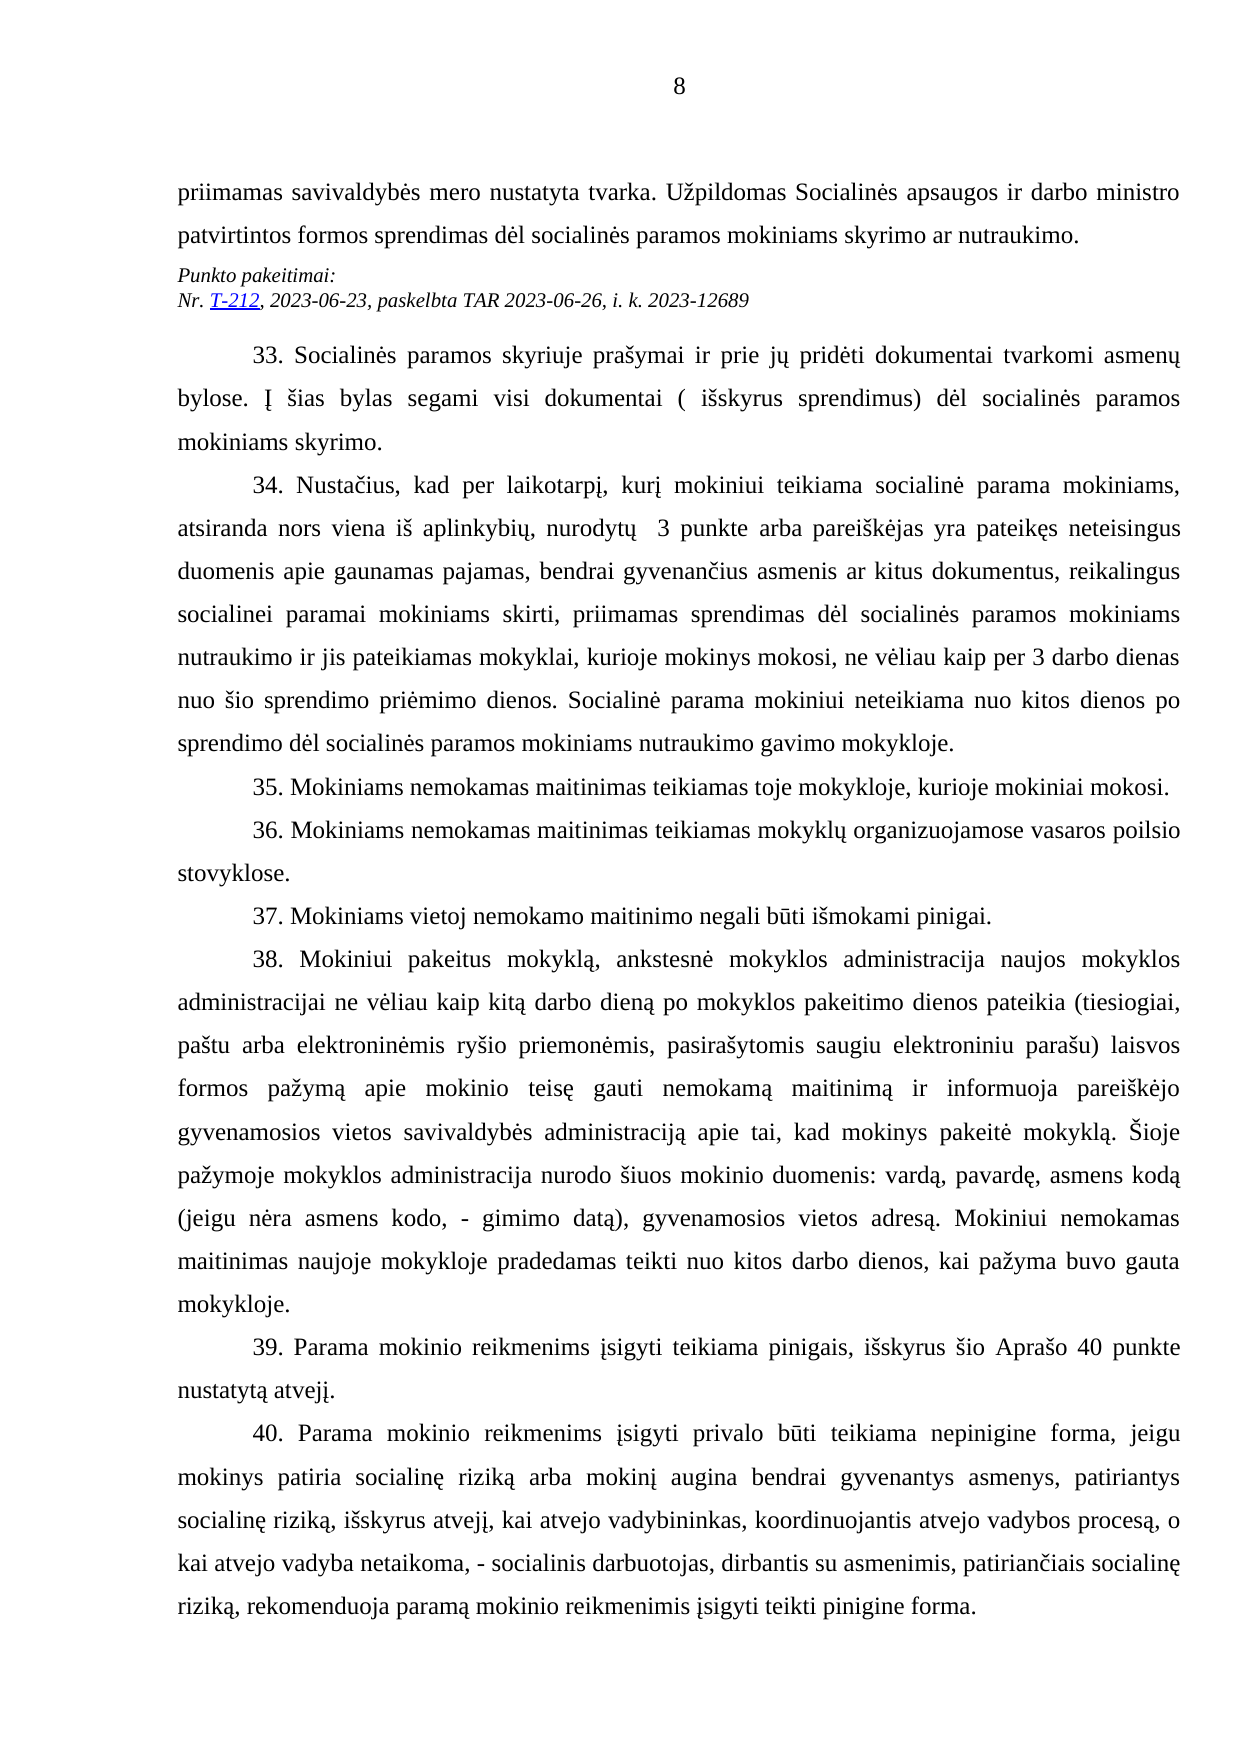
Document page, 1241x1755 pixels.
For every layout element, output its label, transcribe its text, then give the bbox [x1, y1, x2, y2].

text 34. Nustačius, kad per laikotarpį, kurį mokiniui teikiama socialinė parama mokiniams, atsiranda nors viena iš aplinkybių, nurodytų 3 punkte arba pareiškėjas yra pateikęs neteisingus duomenis apie gaunamas pajamas, bendrai gyvenančius asmenis ar kitus dokumentus, reikalingus socialinei paramai mokiniams skirti, priimamas sprendimas dėl socialinės paramos mokiniams nutraukimo ir jis pateikiamas mokyklai, kurioje mokinys mokosi, ne vėliau kaip per 3 darbo dienas nuo šio sprendimo priėmimo dienos. Socialinė parama mokiniui neteikiama nuo kitos dienos po sprendimo dėl socialinės paramos mokiniams nutraukimo gavimo mokykloje. [177, 470, 1181, 757]
text Nr. T-212, 2023-06-23, paskelbta TAR 2023-06-26, i. k. 2023-12689 [177, 287, 1181, 312]
text 37. Mokiniams vietoj nemokamo maitinimo negali būti išmokami pinigai. [177, 901, 1181, 930]
text priimamas savivaldybės mero nustatyta tvarka. Užpildomas Socialinės apsaugos ir darbo ministro patvirtintos formos sprendimas dėl socialinės paramos mokiniams skyrimo ar nutraukimo. [177, 177, 1181, 249]
text Punkto pakeitimai: [177, 263, 1181, 287]
text 33. Socialinės paramos skyriuje prašymai ir prie jų pridėti dokumentai tvarkomi asmenų bylose. Į šias bylas segami visi dokumentai ( išskyrus sprendimus) dėl socialinės paramos mokiniams skyrimo. [177, 340, 1181, 455]
text 40. Parama mokinio reikmenims įsigyti privalo būti teikiama nepinigine forma, jeigu mokinys patiria socialinę riziką arba mokinį augina bendrai gyvenantys asmenys, patiriantys socialinę riziką, išskyrus atvejį, kai atvejo vadybininkas, koordinuojantis atvejo vadybos procesą, o kai atvejo vadyba netaikoma, - socialinis darbuotojas, dirbantis su asmenimis, patiriančiais socialinę riziką, rekomenduoja paramą mokinio reikmenimis įsigyti teikti pinigine forma. [177, 1418, 1181, 1620]
text 39. Parama mokinio reikmenims įsigyti teikiama pinigais, išskyrus šio Aprašo 40 punkte nustatytą atvejį. [177, 1332, 1181, 1404]
text 36. Mokiniams nemokamas maitinimas teikiamas mokyklų organizuojamose vasaros poilsio stovyklose. [177, 815, 1181, 887]
text 38. Mokiniui pakeitus mokyklą, ankstesnė mokyklos administracija naujos mokyklos administracijai ne vėliau kaip kitą darbo dieną po mokyklos pakeitimo dienos pateikia (tiesiogiai, paštu arba elektroninėmis ryšio priemonėmis, pasirašytomis saugiu elektroniniu parašu) laisvos formos pažymą apie mokinio teisę gauti nemokamą maitinimą ir informuoja pareiškėjo gyvenamosios vietos savivaldybės administraciją apie tai, kad mokinys pakeitė mokyklą. Šioje pažymoje mokyklos administracija nurodo šiuos mokinio duomenis: vardą, pavardę, asmens kodą (jeigu nėra asmens kodo, - gimimo datą), gyvenamosios vietos adresą. Mokiniui nemokamas maitinimas naujoje mokykloje pradedamas teikti nuo kitos darbo dienos, kai pažyma buvo gauta mokykloje. [177, 944, 1181, 1318]
text 35. Mokiniams nemokamas maitinimas teikiamas toje mokykloje, kurioje mokiniai mokosi. [177, 772, 1181, 800]
